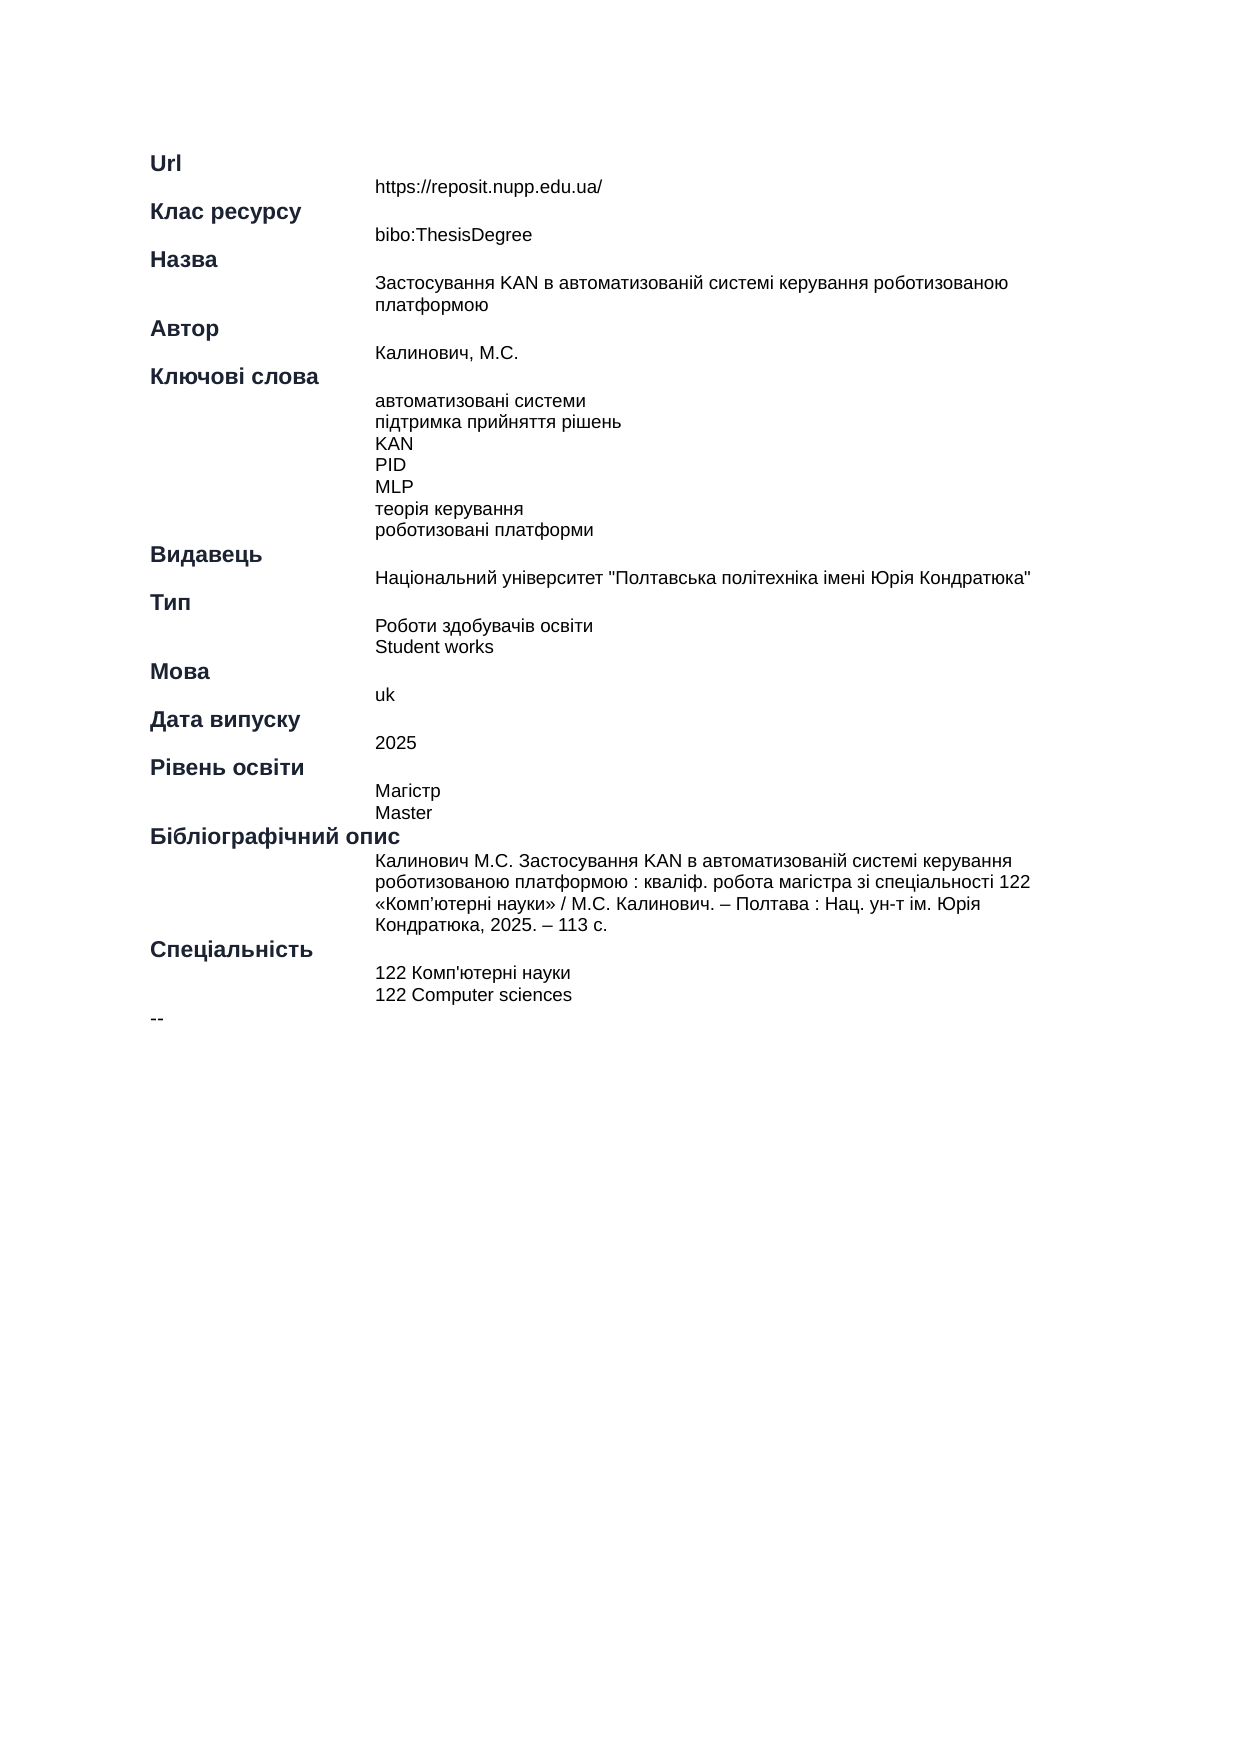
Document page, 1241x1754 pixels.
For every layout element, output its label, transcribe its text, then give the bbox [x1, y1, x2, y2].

text Рівень освіти [150, 754, 1090, 780]
text Калинович, М.С. [375, 342, 1090, 363]
text Бібліографічний опис [150, 823, 1090, 849]
text Master [375, 802, 1090, 823]
text Національний університет "Полтавська політехніка імені Юрія Кондратюка" [375, 567, 1090, 588]
text -- [150, 1005, 1090, 1029]
text uk [375, 684, 1090, 706]
text Застосування KAN в автоматизованій системі керування роботизованою платформою [375, 272, 1090, 315]
text Student works [375, 636, 1090, 658]
text Калинович М.С. Застосування KAN в автоматизованій системі керування роботизованою платформою : кваліф. робота магістра зі спеціальності 122 «Комп’ютерні науки» / М.С. Калинович. – Полтава : Нац. ун-т ім. Юрія Кондратюка, 2025. – 113 с. [375, 849, 1090, 936]
text Автор [150, 315, 1090, 342]
text Роботи здобувачів освіти [375, 615, 1090, 636]
text роботизовані платформи [375, 519, 1090, 541]
text Назва [150, 246, 1090, 272]
text MLP [375, 476, 1090, 497]
text Клас ресурсу [150, 198, 1090, 224]
text Url [150, 150, 1090, 176]
text Тип [150, 588, 1090, 615]
text 122 Комп'ютерні науки [375, 962, 1090, 984]
text Дата випуску [150, 706, 1090, 732]
text Спеціальність [150, 936, 1090, 962]
text PID [375, 454, 1090, 476]
text KAN [375, 433, 1090, 454]
text Магістр [375, 780, 1090, 802]
text https://reposit.nupp.edu.ua/ [375, 176, 1090, 198]
text 2025 [375, 732, 1090, 754]
text Мова [150, 658, 1090, 684]
text Видавець [150, 541, 1090, 567]
text автоматизовані системи [375, 389, 1090, 411]
text 122 Computer sciences [375, 984, 1090, 1005]
text підтримка прийняття рішень [375, 411, 1090, 433]
text bibo:ThesisDegree [375, 224, 1090, 246]
text теорія керування [375, 497, 1090, 519]
text Ключові слова [150, 363, 1090, 389]
